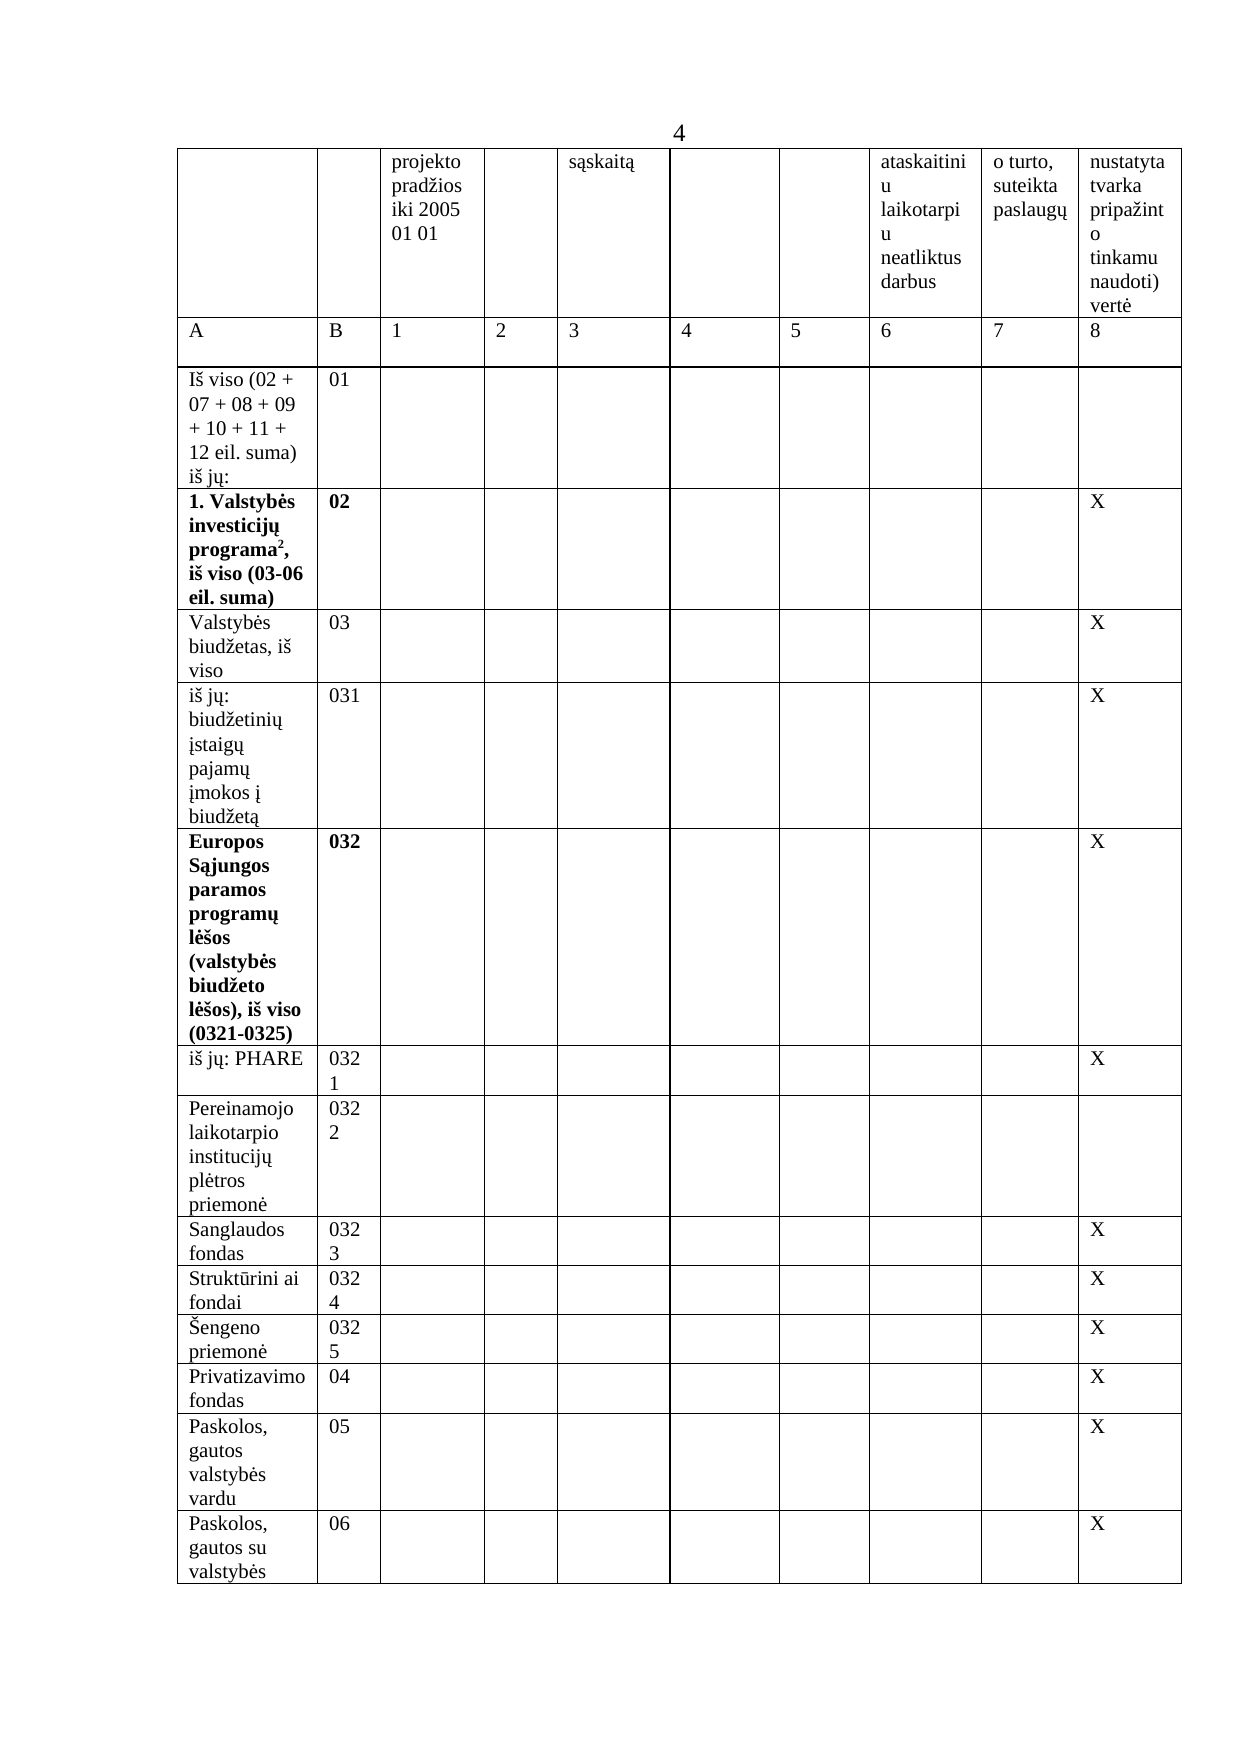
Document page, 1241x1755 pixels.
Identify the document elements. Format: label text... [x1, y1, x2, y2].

table_cell X [1079, 1217, 1181, 1265]
table_cell 03 [318, 610, 380, 682]
table_cell X [1079, 1266, 1181, 1314]
table_cell [558, 1046, 669, 1094]
table_cell [558, 829, 669, 1045]
table_cell [982, 1414, 1078, 1510]
table_cell 2 [485, 318, 557, 366]
table_cell [485, 683, 557, 828]
table_cell [870, 1266, 981, 1314]
table_cell [671, 1096, 779, 1216]
table_cell [982, 1046, 1078, 1094]
table_cell [558, 368, 669, 488]
table_cell [671, 368, 779, 488]
table_cell [982, 1217, 1078, 1265]
table_cell Paskolos, gautos valstybės vardu [178, 1414, 317, 1510]
table_cell 031 [318, 683, 380, 828]
table_cell [982, 1315, 1078, 1363]
table_cell 8 [1079, 318, 1181, 366]
table_header [178, 149, 317, 317]
table_cell [870, 1364, 981, 1412]
table_cell [558, 1315, 669, 1363]
table_cell [671, 829, 779, 1045]
table_cell [671, 1266, 779, 1314]
table_cell [870, 1046, 981, 1094]
table_cell ataskaitiniu laikotarpiu neatliktus darbus [870, 149, 981, 317]
table_cell [558, 1364, 669, 1412]
table_cell [780, 1364, 869, 1412]
table_cell [780, 1511, 869, 1583]
table_cell Sanglaudos fondas [178, 1217, 317, 1265]
table_cell Pereinamojo laikotarpio institucijų plėtros priemonė [178, 1096, 317, 1216]
table_cell 02 [318, 489, 380, 609]
table_cell [870, 1217, 981, 1265]
table_cell Iš viso (02 + 07 + 08 + 09 + 10 + 11 + 12 eil. suma) iš jų: [178, 368, 317, 488]
table_cell [381, 489, 484, 609]
table_cell [558, 1414, 669, 1510]
table_cell [1079, 1096, 1181, 1216]
table_cell [381, 1315, 484, 1363]
table_cell [558, 489, 669, 609]
table_cell [780, 1414, 869, 1510]
table_cell [780, 149, 869, 317]
table_cell [485, 1046, 557, 1094]
table_cell [982, 683, 1078, 828]
table_cell [982, 1511, 1078, 1583]
table_cell X [1079, 1364, 1181, 1412]
table_cell [485, 1266, 557, 1314]
table_cell [485, 1096, 557, 1216]
table_cell [381, 1046, 484, 1094]
table_cell [485, 1315, 557, 1363]
table_cell [485, 1364, 557, 1412]
table_cell X [1079, 489, 1181, 609]
table_cell [780, 610, 869, 682]
table_cell [485, 610, 557, 682]
table_cell 3 [558, 318, 669, 366]
table_header sąskaitą [558, 149, 669, 317]
table_cell 0321 [318, 1046, 380, 1094]
table_cell [780, 1266, 869, 1314]
table_cell [780, 1315, 869, 1363]
table_cell [870, 683, 981, 828]
table_cell [558, 1096, 669, 1216]
table_cell [381, 1096, 484, 1216]
table_cell [780, 368, 869, 488]
table_cell [870, 1096, 981, 1216]
table_header projekto pradžios iki 2005 01 01 [381, 149, 484, 317]
table_cell [558, 1511, 669, 1583]
table_cell 04 [318, 1364, 380, 1412]
table_cell [558, 1217, 669, 1265]
table_cell [485, 489, 557, 609]
table_cell [381, 683, 484, 828]
table_cell [982, 1096, 1078, 1216]
table_cell [671, 683, 779, 828]
table_cell 0325 [318, 1315, 380, 1363]
table_cell 5 [780, 318, 869, 366]
table_cell [671, 1414, 779, 1510]
table_cell [870, 610, 981, 682]
table_header [671, 149, 779, 317]
table_cell X [1079, 683, 1181, 828]
table_cell [485, 1217, 557, 1265]
table_cell X [1079, 1511, 1181, 1583]
table_cell [381, 368, 484, 488]
table_cell [381, 1414, 484, 1510]
table_cell [671, 1364, 779, 1412]
table_cell Europos Sąjungos paramos programų lėšos (valstybės biudžeto lėšos), iš viso (0321-0325) [178, 829, 317, 1045]
table_cell 4 [671, 318, 779, 366]
table_cell 032 [318, 829, 380, 1045]
table_cell iš jų: PHARE [178, 1046, 317, 1094]
table_cell [558, 1266, 669, 1314]
table_cell iš jų: biudžetinių įstaigų pajamų įmokos į biudžetą [178, 683, 317, 828]
table_cell B [318, 318, 380, 366]
table_cell [671, 1046, 779, 1094]
table_cell [671, 489, 779, 609]
table_cell [982, 489, 1078, 609]
table_cell [780, 829, 869, 1045]
table_cell [381, 1511, 484, 1583]
table_cell [671, 1217, 779, 1265]
table_cell [780, 1096, 869, 1216]
table_cell [982, 829, 1078, 1045]
table_cell X [1079, 1414, 1181, 1510]
table_cell 1. Valstybės investicijų programa2, iš viso (03-06 eil. suma) [178, 489, 317, 609]
table_cell [982, 610, 1078, 682]
table_header nustatyta tvarka pripažinto tinkamu naudoti) vertė [1079, 149, 1181, 317]
table_cell [485, 1414, 557, 1510]
table_cell 1 [381, 318, 484, 366]
table_cell [982, 1266, 1078, 1314]
table_cell 06 [318, 1511, 380, 1583]
table_cell [671, 1315, 779, 1363]
table_cell [780, 1046, 869, 1094]
table_cell [485, 829, 557, 1045]
table_cell [780, 489, 869, 609]
table_cell Privatizavimo fondas [178, 1364, 317, 1412]
table_cell [485, 1511, 557, 1583]
table_cell 7 [982, 318, 1078, 366]
table_cell 0322 [318, 1096, 380, 1216]
table_cell [558, 683, 669, 828]
table_cell X [1079, 1046, 1181, 1094]
table_header [485, 149, 557, 317]
table_cell [780, 1217, 869, 1265]
table_cell X [1079, 610, 1181, 682]
table_cell [870, 829, 981, 1045]
table_cell Paskolos, gautos su valstybės [178, 1511, 317, 1583]
table_cell [870, 368, 981, 488]
table_cell Šengeno priemonė [178, 1315, 317, 1363]
table_cell X [1079, 829, 1181, 1045]
table_cell [381, 610, 484, 682]
table_cell 0323 [318, 1217, 380, 1265]
table_cell [870, 1511, 981, 1583]
table_header [318, 149, 380, 317]
table_cell Valstybės biudžetas, iš viso [178, 610, 317, 682]
table_cell [671, 1511, 779, 1583]
table_cell A [178, 318, 317, 366]
table_cell 0324 [318, 1266, 380, 1314]
table_cell 6 [870, 318, 981, 366]
table_cell [381, 1364, 484, 1412]
table_cell [780, 683, 869, 828]
table_cell [381, 1266, 484, 1314]
table_cell 01 [318, 368, 380, 488]
table_cell [870, 1315, 981, 1363]
table_cell 05 [318, 1414, 380, 1510]
table_cell [982, 368, 1078, 488]
table_cell [870, 1414, 981, 1510]
table_cell [1079, 368, 1181, 488]
table_cell [381, 1217, 484, 1265]
table_cell [485, 368, 557, 488]
table_cell [381, 829, 484, 1045]
table_cell [671, 610, 779, 682]
table_header o turto, suteikta paslaugų [982, 149, 1078, 317]
table_cell [870, 489, 981, 609]
table_cell Struktūrini ai fondai [178, 1266, 317, 1314]
table_cell [558, 610, 669, 682]
table_cell [982, 1364, 1078, 1412]
table_cell X [1079, 1315, 1181, 1363]
